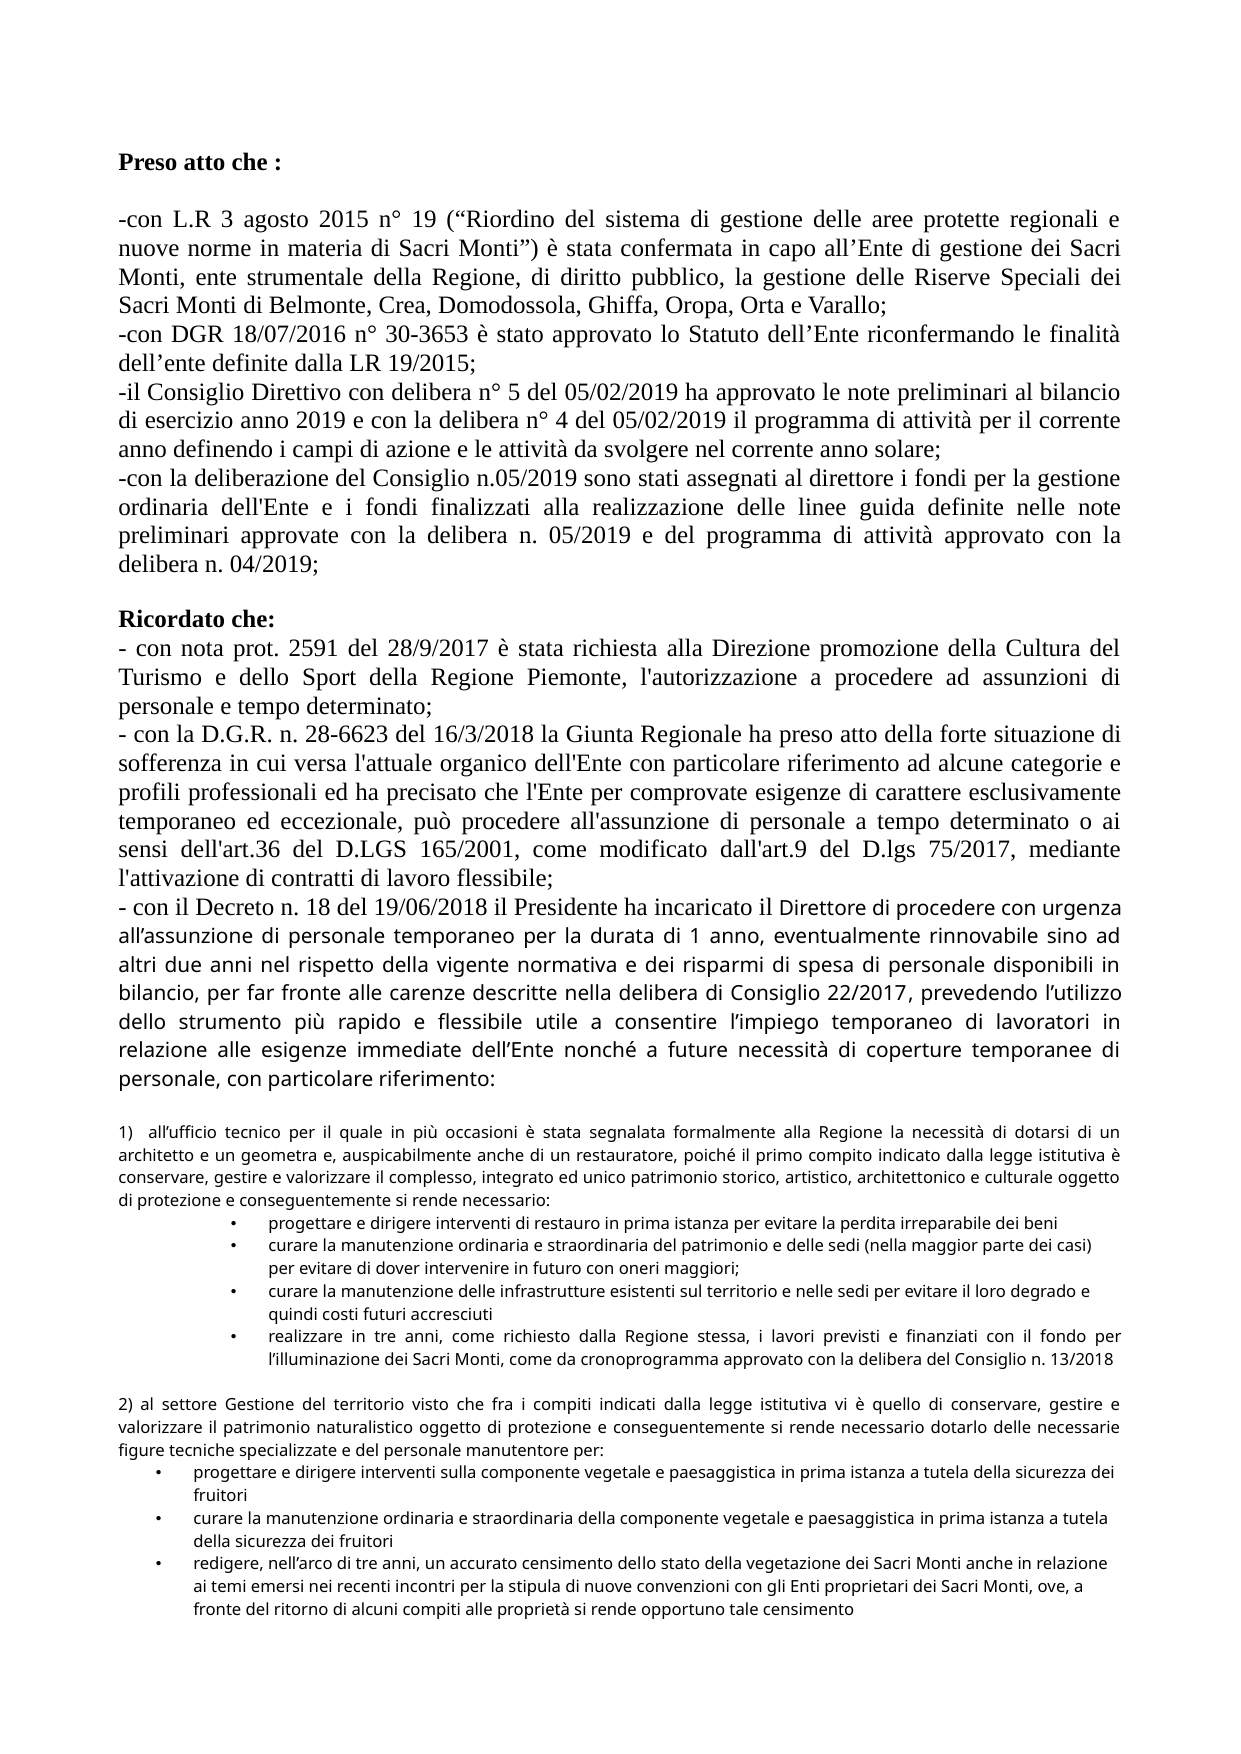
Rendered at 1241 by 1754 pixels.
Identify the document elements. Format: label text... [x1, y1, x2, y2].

text Preso atto che : [118, 147, 1122, 176]
list progettare e dirigere interventi di restauro in prima istanza per evitare la perdita irreparabile dei beni [231, 1211, 1122, 1234]
list curare la manutenzione ordinaria e straordinaria del patrimonio e delle sedi (nella maggior parte dei casi) per evitare di dover intervenire in futuro con oneri maggiori; [231, 1234, 1122, 1279]
text - con il Decreto n. 18 del 19/06/2018 il Presidente ha incaricato il Direttore di procedere con urgenza all’assunzione di personale temporaneo per la durata di 1 anno, eventualmente rinnovabile sino ad altri due anni nel rispetto della vigente normativa e dei risparmi di spesa di personale disponibili in bilancio, per far fronte alle carenze descritte nella delibera di Consiglio 22/2017, prevedendo l’utilizzo dello strumento più rapido e flessibile utile a consentire l’impiego temporaneo di lavoratori in relazione alle esigenze immediate dell’Ente nonché a future necessità di coperture temporanee di personale, con particolare riferimento: [118, 892, 1122, 1092]
text -con la deliberazione del Consiglio n.05/2019 sono stati assegnati al direttore i fondi per la gestione ordinaria dell'Ente e i fondi finalizzati alla realizzazione delle linee guida definite nelle note preliminari approvate con la delibera n. 05/2019 e del programma di attività approvato con la delibera n. 04/2019; [118, 463, 1122, 578]
text -con L.R 3 agosto 2015 n° 19 (“Riordino del sistema di gestione delle aree protette regionali e nuove norme in materia di Sacri Monti”) è stata confermata in capo all’Ente di gestione dei Sacri Monti, ente strumentale della Regione, di diritto pubblico, la gestione delle Riserve Speciali dei Sacri Monti di Belmonte, Crea, Domodossola, Ghiffa, Oropa, Orta e Varallo; [118, 204, 1122, 319]
list curare la manutenzione ordinaria e straordinaria della componente vegetale e paesaggistica in prima istanza a tutela della sicurezza dei fruitori [156, 1507, 1122, 1552]
text 1) all’ufficio tecnico per il quale in più occasioni è stata segnalata formalmente alla Regione la necessità di dotarsi di un architetto e un geometra e, auspicabilmente anche di un restauratore, poiché il primo compito indicato dalla legge istitutiva è conservare, gestire e valorizzare il complesso, integrato ed unico patrimonio storico, artistico, architettonico e culturale oggetto di protezione e conseguentemente si rende necessario: [118, 1121, 1122, 1211]
text 2) al settore Gestione del territorio visto che fra i compiti indicati dalla legge istitutiva vi è quello di conservare, gestire e valorizzare il patrimonio naturalistico oggetto di protezione e conseguentemente si rende necessario dotarlo delle necessarie figure tecniche specializzate e del personale manutentore per: [118, 1393, 1122, 1461]
text Ricordato che: [118, 604, 1122, 633]
text -con DGR 18/07/2016 n° 30-3653 è stato approvato lo Statuto dell’Ente riconfermando le finalità dell’ente definite dalla LR 19/2015; [118, 319, 1122, 377]
list curare la manutenzione delle infrastrutture esistenti sul territorio e nelle sedi per evitare il loro degrado e quindi costi futuri accresciuti [231, 1279, 1122, 1325]
text -il Consiglio Direttivo con delibera n° 5 del 05/02/2019 ha approvato le note preliminari al bilancio di esercizio anno 2019 e con la delibera n° 4 del 05/02/2019 il programma di attività per il corrente anno definendo i campi di azione e le attività da svolgere nel corrente anno solare; [118, 377, 1122, 463]
list redigere, nell’arco di tre anni, un accurato censimento dello stato della vegetazione dei Sacri Monti anche in relazione ai temi emersi nei recenti incontri per la stipula di nuove convenzioni con gli Enti proprietari dei Sacri Monti, ove, a fronte del ritorno di alcuni compiti alle proprietà si rende opportuno tale censimento [156, 1552, 1122, 1620]
list realizzare in tre anni, come richiesto dalla Regione stessa, i lavori previsti e finanziati con il fondo per l’illuminazione dei Sacri Monti, come da cronoprogramma approvato con la delibera del Consiglio n. 13/2018 [231, 1325, 1122, 1370]
text - con nota prot. 2591 del 28/9/2017 è stata richiesta alla Direzione promozione della Cultura del Turismo e dello Sport della Regione Piemonte, l'autorizzazione a procedere ad assunzioni di personale e tempo determinato; [118, 633, 1122, 719]
list progettare e dirigere interventi sulla componente vegetale e paesaggistica in prima istanza a tutela della sicurezza dei fruitori [156, 1461, 1122, 1507]
text - con la D.G.R. n. 28-6623 del 16/3/2018 la Giunta Regionale ha preso atto della forte situazione di sofferenza in cui versa l'attuale organico dell'Ente con particolare riferimento ad alcune categorie e profili professionali ed ha precisato che l'Ente per comprovate esigenze di carattere esclusivamente temporaneo ed eccezionale, può procedere all'assunzione di personale a tempo determinato o ai sensi dell'art.36 del D.LGS 165/2001, come modificato dall'art.9 del D.lgs 75/2017, mediante l'attivazione di contratti di lavoro flessibile; [118, 719, 1122, 892]
